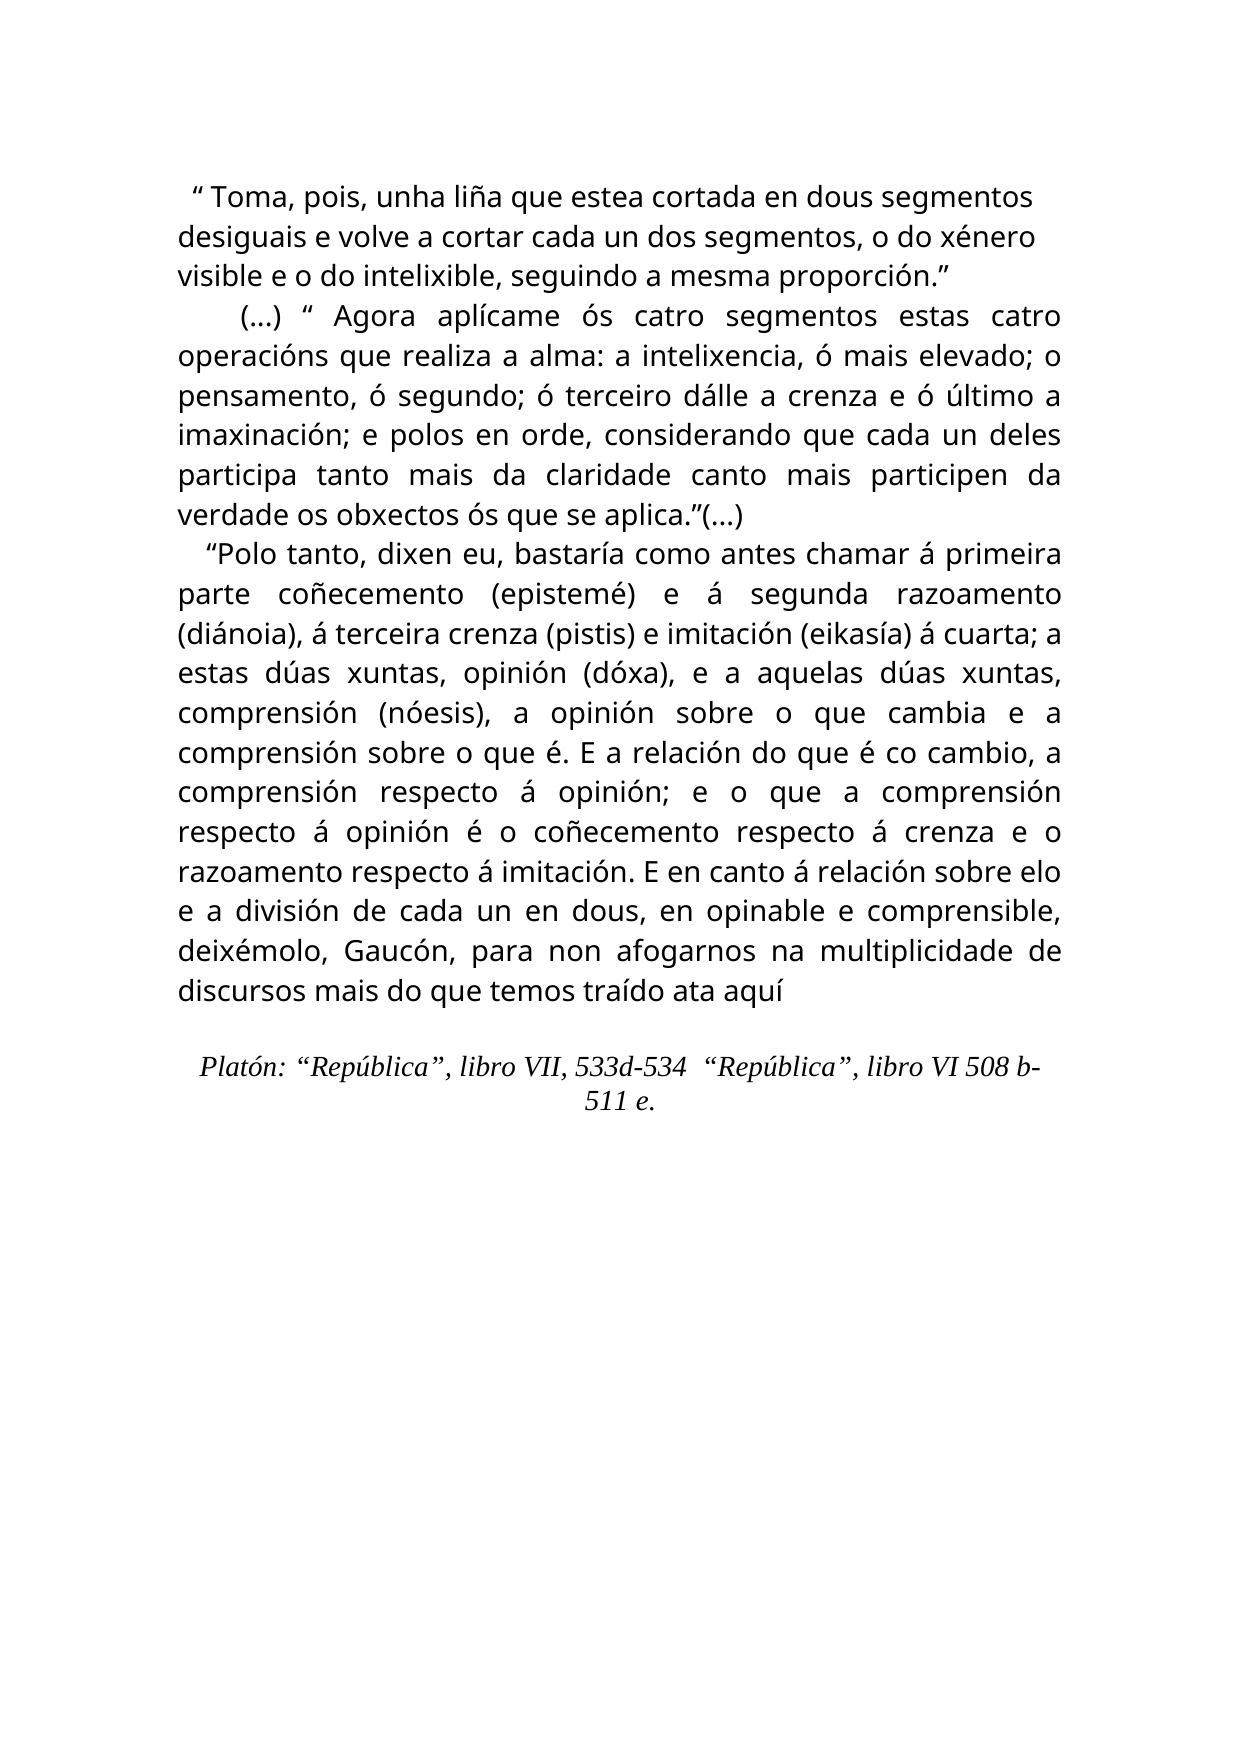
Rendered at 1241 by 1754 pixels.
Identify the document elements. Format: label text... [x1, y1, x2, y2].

text Platón: “República”, libro VII, 533d-534 “República”, libro VI 508 b- 511 e. [177, 1049, 1063, 1117]
text “Polo tanto, dixen eu, bastaría como antes chamar á primeira parte coñecemento (epistemé) e á segunda razoamento (diánoia), á terceira crenza (pistis) e imitación (eikasía) á cuarta; a estas dúas xuntas, opinión (dóxa), e a aquelas dúas xuntas, comprensión (nóesis), a opinión sobre o que cambia e a comprensión sobre o que é. E a relación do que é co cambio, a comprensión respecto á opinión; e o que a comprensión respecto á opinión é o coñecemento respecto á crenza e o razoamento respecto á imitación. E en canto á relación sobre elo e a división de cada un en dous, en opinable e comprensible, deixémolo, Gaucón, para non afogarnos na multiplicidade de discursos mais do que temos traído ata aquí [177, 533, 1063, 1010]
text (...) “ Agora aplícame ós catro segmentos estas catro operacións que realiza a alma: a intelixencia, ó mais elevado; o pensamento, ó segundo; ó terceiro dálle a crenza e ó último a imaxinación; e polos en orde, considerando que cada un deles participa tanto mais da claridade canto mais participen da verdade os obxectos ós que se aplica.”(...) [177, 295, 1063, 533]
text “ Toma, pois, unha liña que estea cortada en dous segmentos desiguais e volve a cortar cada un dos segmentos, o do xénero visible e o do intelixible, seguindo a mesma proporción.” [177, 176, 1063, 295]
